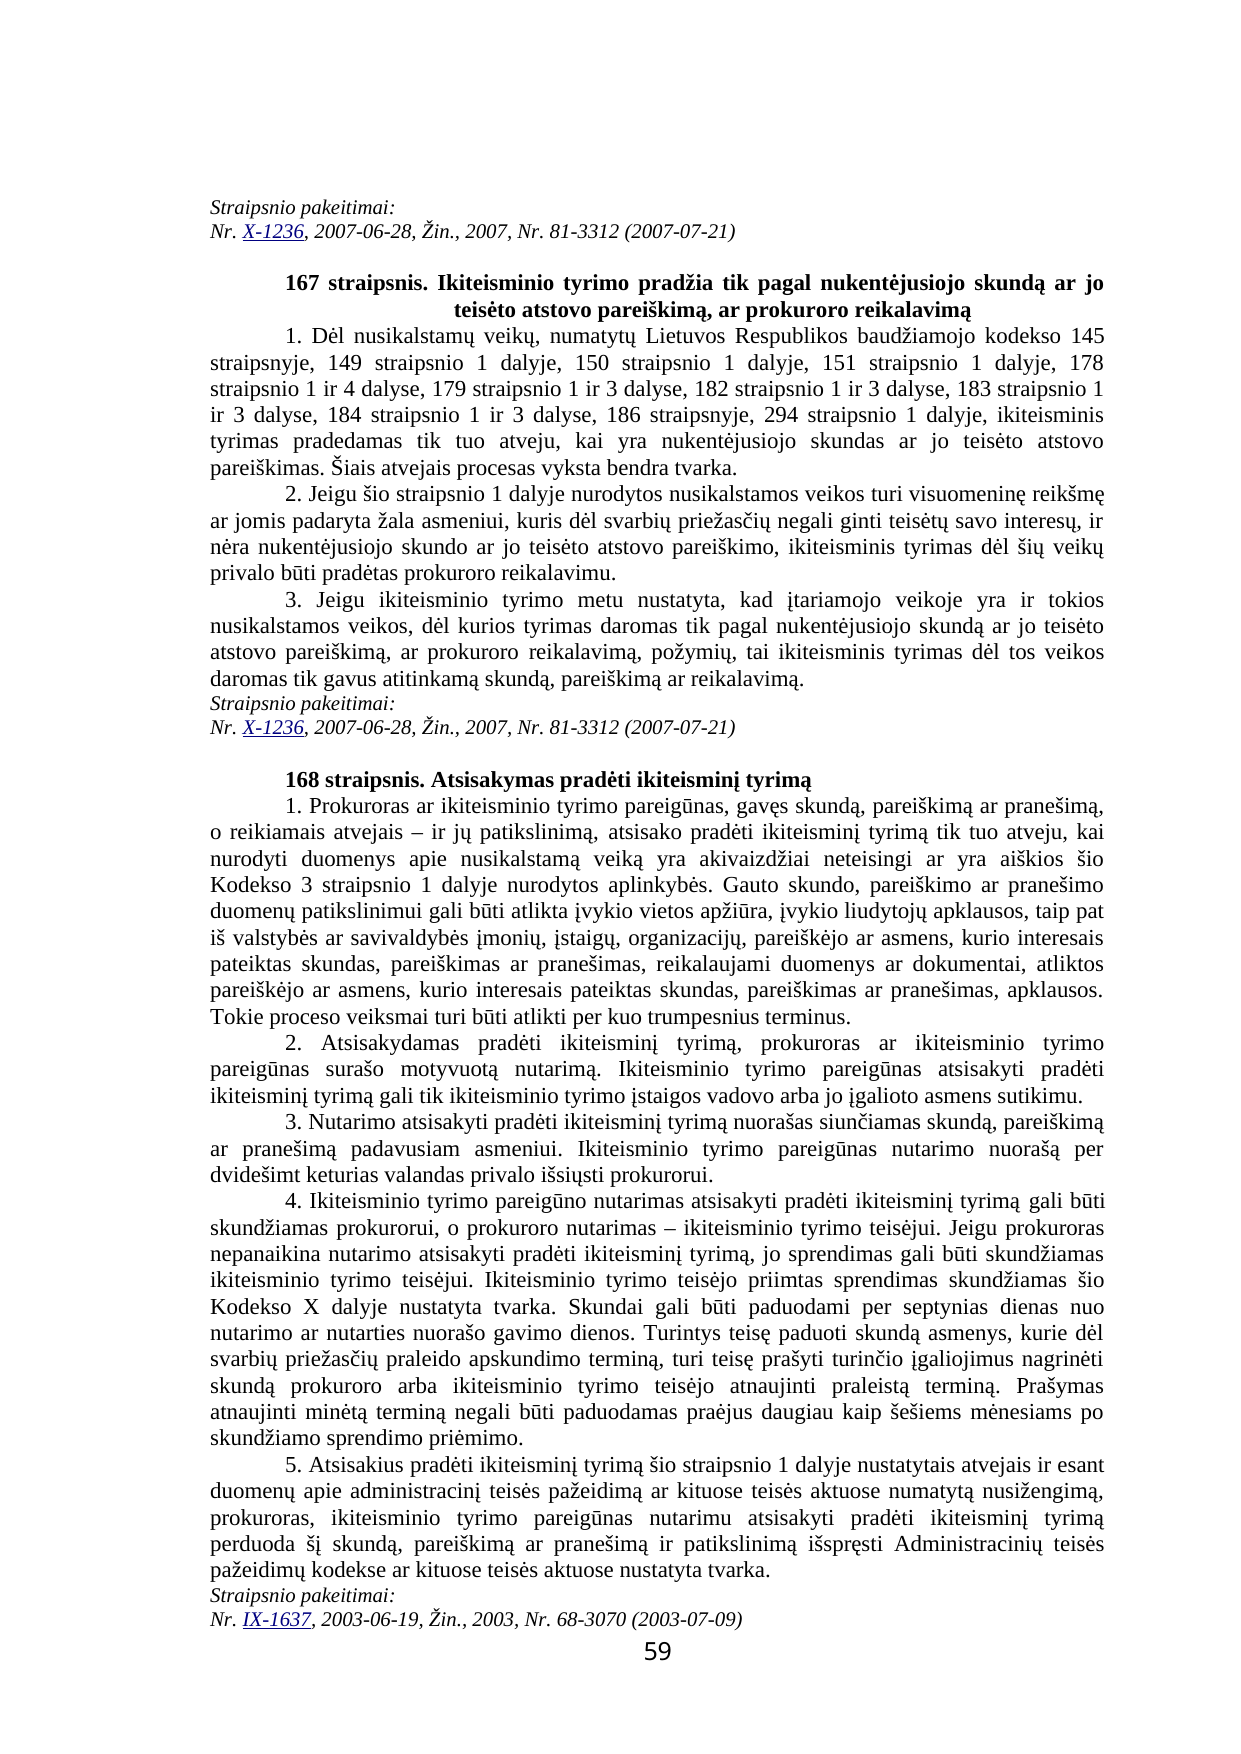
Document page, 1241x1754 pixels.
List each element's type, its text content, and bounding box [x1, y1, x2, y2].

text Straipsnio pakeitimai: [210, 195, 1106, 219]
text Nr. IX-1637, 2003-06-19, Žin., 2003, Nr. 68-3070 (2003-07-09) [210, 1607, 1106, 1631]
text Straipsnio pakeitimai: [210, 1583, 1106, 1607]
text 4. Ikiteisminio tyrimo pareigūno nutarimas atsisakyti pradėti ikiteisminį tyrimą gali būti skundžiamas prokurorui, o prokuroro nutarimas – ikiteisminio tyrimo teisėjui. Jeigu prokuroras nepanaikina nutarimo atsisakyti pradėti ikiteisminį tyrimą, jo sprendimas gali būti skundžiamas ikiteisminio tyrimo teisėjui. Ikiteisminio tyrimo teisėjo priimtas sprendimas skundžiamas šio Kodekso X dalyje nustatyta tvarka. Skundai gali būti paduodami per septynias dienas nuo nutarimo ar nutarties nuorašo gavimo dienos. Turintys teisę paduoti skundą asmenys, kurie dėl svarbių priežasčių praleido apskundimo terminą, turi teisę prašyti turinčio įgaliojimus nagrinėti skundą prokuroro arba ikiteisminio tyrimo teisėjo atnaujinti praleistą terminą. Prašymas atnaujinti minėtą terminą negali būti paduodamas praėjus daugiau kaip šešiems mėnesiams po skundžiamo sprendimo priėmimo. [210, 1187, 1106, 1451]
text 3. Nutarimo atsisakyti pradėti ikiteisminį tyrimą nuorašas siunčiamas skundą, pareiškimą ar pranešimą padavusiam asmeniui. Ikiteisminio tyrimo pareigūnas nutarimo nuorašą per dvidešimt keturias valandas privalo išsiųsti prokurorui. [210, 1108, 1106, 1187]
text Nr. X-1236, 2007-06-28, Žin., 2007, Nr. 81-3312 (2007-07-21) [210, 219, 1106, 243]
text 2. Jeigu šio straipsnio 1 dalyje nurodytos nusikalstamos veikos turi visuomeninę reikšmę ar jomis padaryta žala asmeniui, kuris dėl svarbių priežasčių negali ginti teisėtų savo interesų, ir nėra nukentėjusiojo skundo ar jo teisėto atstovo pareiškimo, ikiteisminis tyrimas dėl šių veikų privalo būti pradėtas prokuroro reikalavimu. [210, 480, 1106, 586]
text 1. Prokuroras ar ikiteisminio tyrimo pareigūnas, gavęs skundą, pareiškimą ar pranešimą, o reikiamais atvejais – ir jų patikslinimą, atsisako pradėti ikiteisminį tyrimą tik tuo atveju, kai nurodyti duomenys apie nusikalstamą veiką yra akivaizdžiai neteisingi ar yra aiškios šio Kodekso 3 straipsnio 1 dalyje nurodytos aplinkybės. Gauto skundo, pareiškimo ar pranešimo duomenų patikslinimui gali būti atlikta įvykio vietos apžiūra, įvykio liudytojų apklausos, taip pat iš valstybės ar savivaldybės įmonių, įstaigų, organizacijų, pareiškėjo ar asmens, kurio interesais pateiktas skundas, pareiškimas ar pranešimas, reikalaujami duomenys ar dokumentai, atliktos pareiškėjo ar asmens, kurio interesais pateiktas skundas, pareiškimas ar pranešimas, apklausos. Tokie proceso veiksmai turi būti atlikti per kuo trumpesnius terminus. [210, 792, 1106, 1029]
text 167 straipsnis. Ikiteisminio tyrimo pradžia tik pagal nukentėjusiojo skundą ar jo teisėto atstovo pareiškimą, ar prokuroro reikalavimą [285, 269, 1106, 322]
text 1. Dėl nusikalstamų veikų, numatytų Lietuvos Respublikos baudžiamojo kodekso 145 straipsnyje, 149 straipsnio 1 dalyje, 150 straipsnio 1 dalyje, 151 straipsnio 1 dalyje, 178 straipsnio 1 ir 4 dalyse, 179 straipsnio 1 ir 3 dalyse, 182 straipsnio 1 ir 3 dalyse, 183 straipsnio 1 ir 3 dalyse, 184 straipsnio 1 ir 3 dalyse, 186 straipsnyje, 294 straipsnio 1 dalyje, ikiteisminis tyrimas pradedamas tik tuo atveju, kai yra nukentėjusiojo skundas ar jo teisėto atstovo pareiškimas. Šiais atvejais procesas vyksta bendra tvarka. [210, 322, 1106, 480]
text Nr. X-1236, 2007-06-28, Žin., 2007, Nr. 81-3312 (2007-07-21) [210, 715, 1106, 739]
text Straipsnio pakeitimai: [210, 691, 1106, 715]
text 5. Atsisakius pradėti ikiteisminį tyrimą šio straipsnio 1 dalyje nustatytais atvejais ir esant duomenų apie administracinį teisės pažeidimą ar kituose teisės aktuose numatytą nusižengimą, prokuroras, ikiteisminio tyrimo pareigūnas nutarimu atsisakyti pradėti ikiteisminį tyrimą perduoda šį skundą, pareiškimą ar pranešimą ir patikslinimą išspręsti Administracinių teisės pažeidimų kodekse ar kituose teisės aktuose nustatyta tvarka. [210, 1451, 1106, 1583]
text 168 straipsnis. Atsisakymas pradėti ikiteisminį tyrimą [210, 766, 1106, 792]
text 2. Atsisakydamas pradėti ikiteisminį tyrimą, prokuroras ar ikiteisminio tyrimo pareigūnas surašo motyvuotą nutarimą. Ikiteisminio tyrimo pareigūnas atsisakyti pradėti ikiteisminį tyrimą gali tik ikiteisminio tyrimo įstaigos vadovo arba jo įgalioto asmens sutikimu. [210, 1029, 1106, 1108]
text 3. Jeigu ikiteisminio tyrimo metu nustatyta, kad įtariamojo veikoje yra ir tokios nusikalstamos veikos, dėl kurios tyrimas daromas tik pagal nukentėjusiojo skundą ar jo teisėto atstovo pareiškimą, ar prokuroro reikalavimą, požymių, tai ikiteisminis tyrimas dėl tos veikos daromas tik gavus atitinkamą skundą, pareiškimą ar reikalavimą. [210, 586, 1106, 691]
